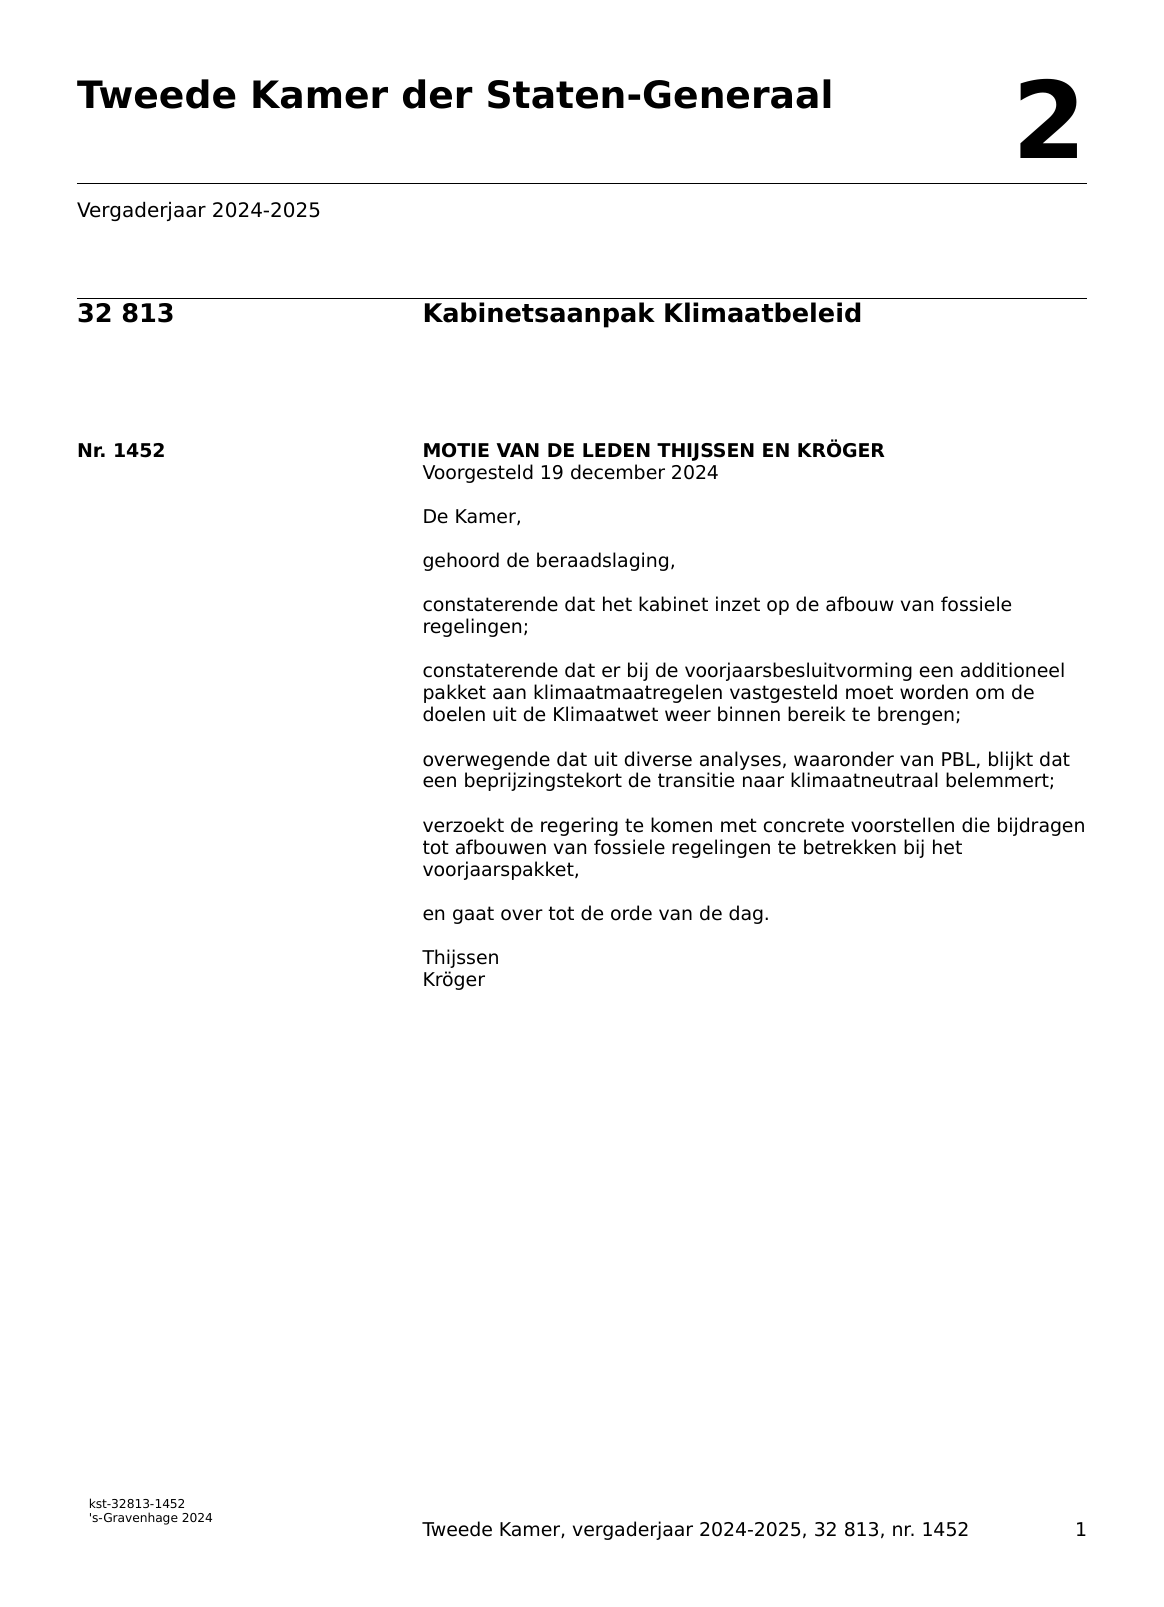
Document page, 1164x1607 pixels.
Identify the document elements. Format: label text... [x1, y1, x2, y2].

text kst-32813-1452 [88, 1497, 323, 1511]
subtitle 32 813 Kabinetsaanpak Klimaatbeleid [77, 299, 1087, 329]
text en gaat over tot de orde van de dag. [422, 903, 1087, 925]
text verzoekt de regering te komen met concrete voorstellen die bijdragen tot afbouwen van fossiele regelingen te betrekken bij het voorjaarspakket, [422, 814, 1087, 881]
text constaterende dat er bij de voorjaarsbesluitvorming een additioneel pakket aan klimaatmaatregelen vastgesteld moet worden om de doelen uit de Klimaatwet weer binnen bereik te brengen; [422, 660, 1087, 726]
text Kröger [422, 969, 1087, 991]
table_cell Vergaderjaar 2024-2025 [77, 184, 1087, 298]
text De Kamer, [422, 506, 1087, 528]
text overwegende dat uit diverse analyses, waaronder van PBL, blijkt dat een beprijzingstekort de transitie naar klimaatneutraal belemmert; [422, 748, 1087, 792]
subtitle Nr. 1452 MOTIE VAN DE LEDEN THIJSSEN EN KRÖGER [77, 440, 1087, 462]
text gehoord de beraadslaging, [422, 550, 1087, 572]
table_header 2 [886, 59, 1087, 183]
text Thijssen [422, 947, 1087, 969]
text constaterende dat het kabinet inzet op de afbouw van fossiele regelingen; [422, 594, 1087, 638]
text 's-Gravenhage 2024 [88, 1511, 323, 1525]
table_header Tweede Kamer der Staten-Generaal [77, 59, 886, 183]
text Voorgesteld 19 december 2024 [422, 462, 1087, 484]
